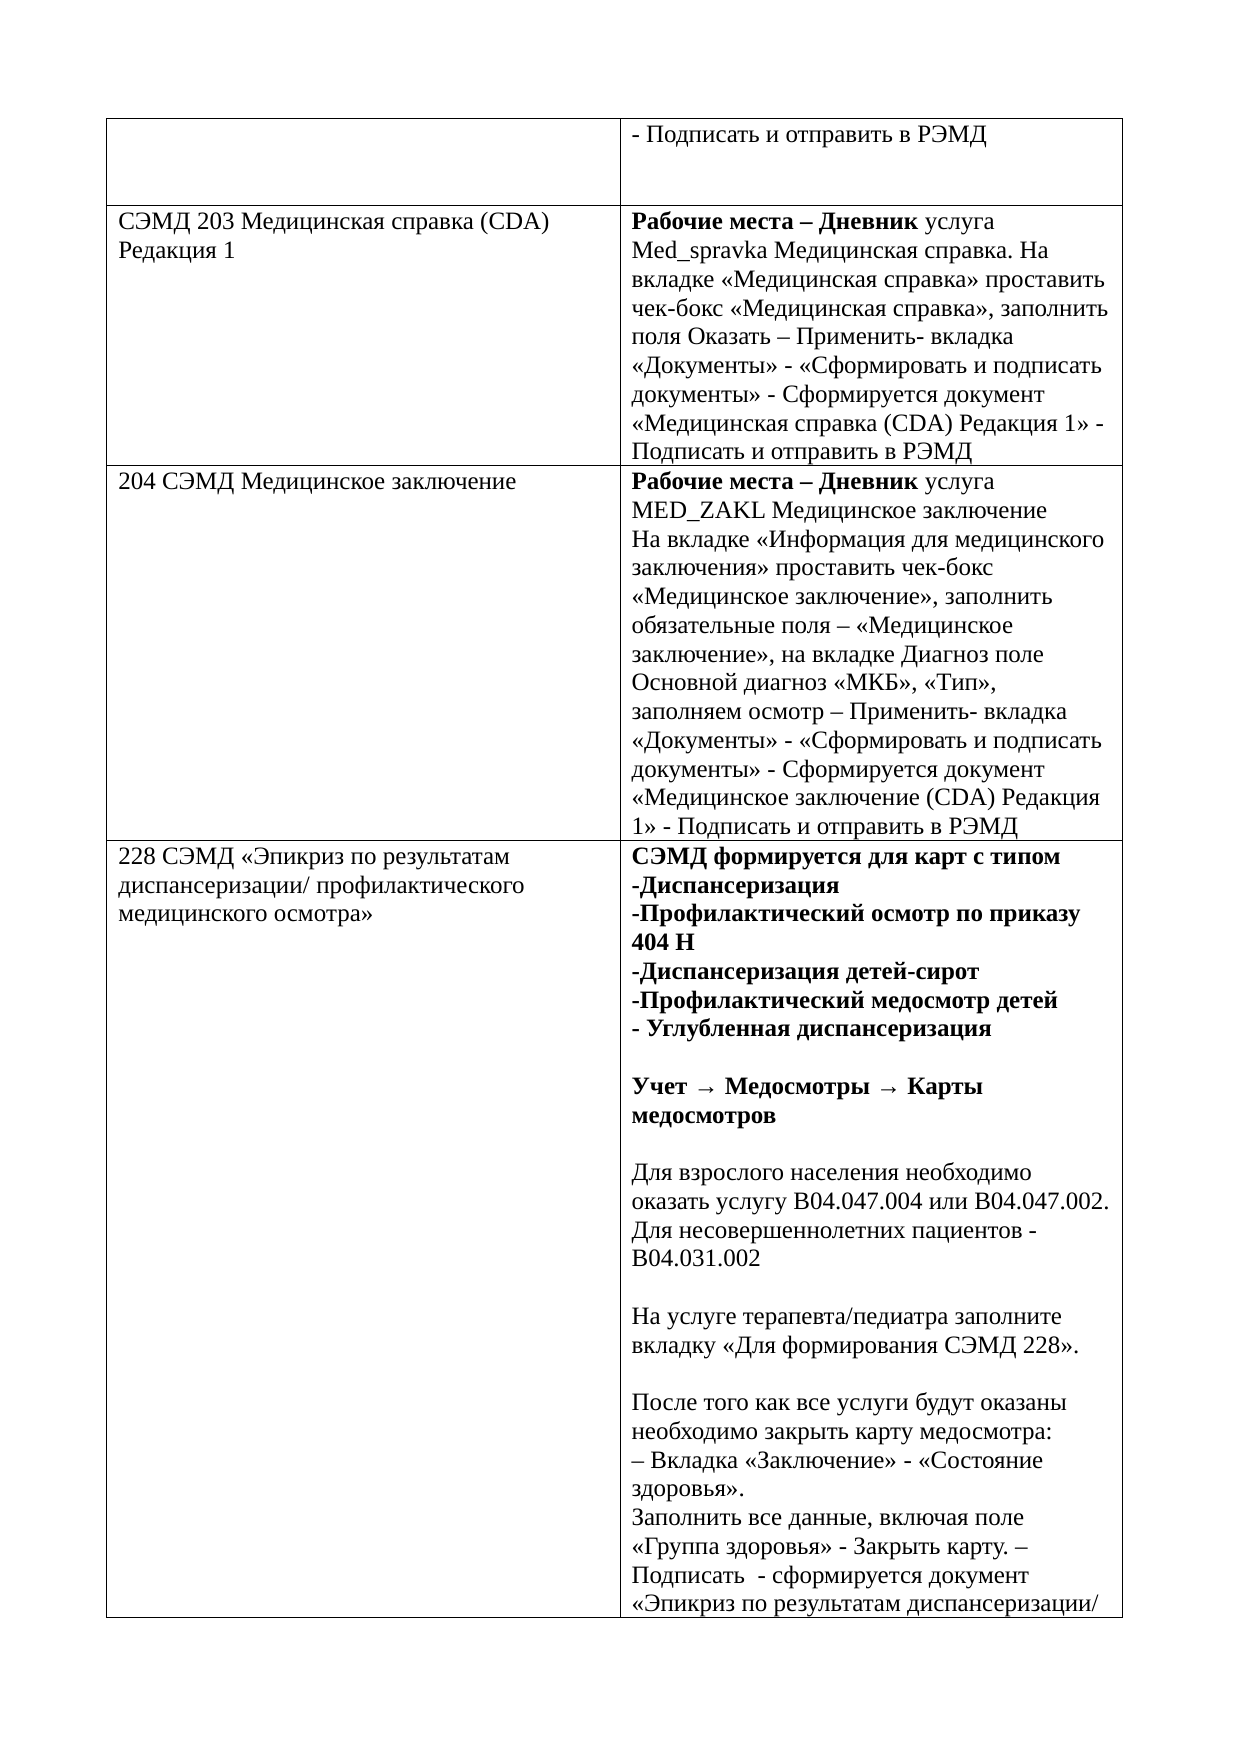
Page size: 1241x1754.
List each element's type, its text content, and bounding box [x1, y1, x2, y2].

table_cell [107, 119, 620, 205]
table_cell СЭМД формируется для карт с типом -Диспансеризация -Профилактический осмотр по приказу 404 Н -Диспансеризация детей-сирот -Профилактический медосмотр детей - Углубленная диспансеризация Учет → Медосмотры → Карты медосмотров Для взрослого населения необходимо оказать услугу B04.047.004 или B04.047.002. Для несовершеннолетних пациентов - B04.031.002 На услуге терапевта/педиатра заполните вкладку «Для формирования СЭМД 228». После того как все услуги будут оказаны необходимо закрыть карту медосмотра: – Вкладка «Заключение» - «Состояние здоровья». Заполнить все данные, включая поле «Группа здоровья» - Закрыть карту. – Подписать - сформируется документ «Эпикриз по результатам диспансеризации/ [621, 841, 1122, 1617]
table_cell 228 СЭМД «Эпикриз по результатам диспансеризации/ профилактического медицинского осмотра» [107, 841, 620, 1617]
table_cell СЭМД 203 Медицинская справка (CDA) Редакция 1 [107, 206, 620, 465]
table_cell Рабочие места – Дневник услуга MED_ZAKL Медицинское заключение На вкладке «Информация для медицинского заключения» проставить чек-бокс «Медицинское заключение», заполнить обязательные поля – «Медицинское заключение», на вкладке Диагноз поле Основной диагноз «МКБ», «Тип», заполняем осмотр – Применить- вкладка «Документы» - «Сформировать и подписать документы» - Сформируется документ «Медицинское заключение (CDA) Редакция 1» - Подписать и отправить в РЭМД [621, 466, 1122, 840]
table_cell - Подписать и отправить в РЭМД [621, 119, 1122, 205]
table_cell Рабочие места – Дневник услуга Med_spravka Медицинская справка. На вкладке «Медицинская справка» проставить чек-бокс «Медицинская справка», заполнить поля Оказать – Применить- вкладка «Документы» - «Сформировать и подписать документы» - Сформируется документ «Медицинская справка (CDA) Редакция 1» - Подписать и отправить в РЭМД [621, 206, 1122, 465]
table_cell 204 СЭМД Медицинское заключение [107, 466, 620, 840]
